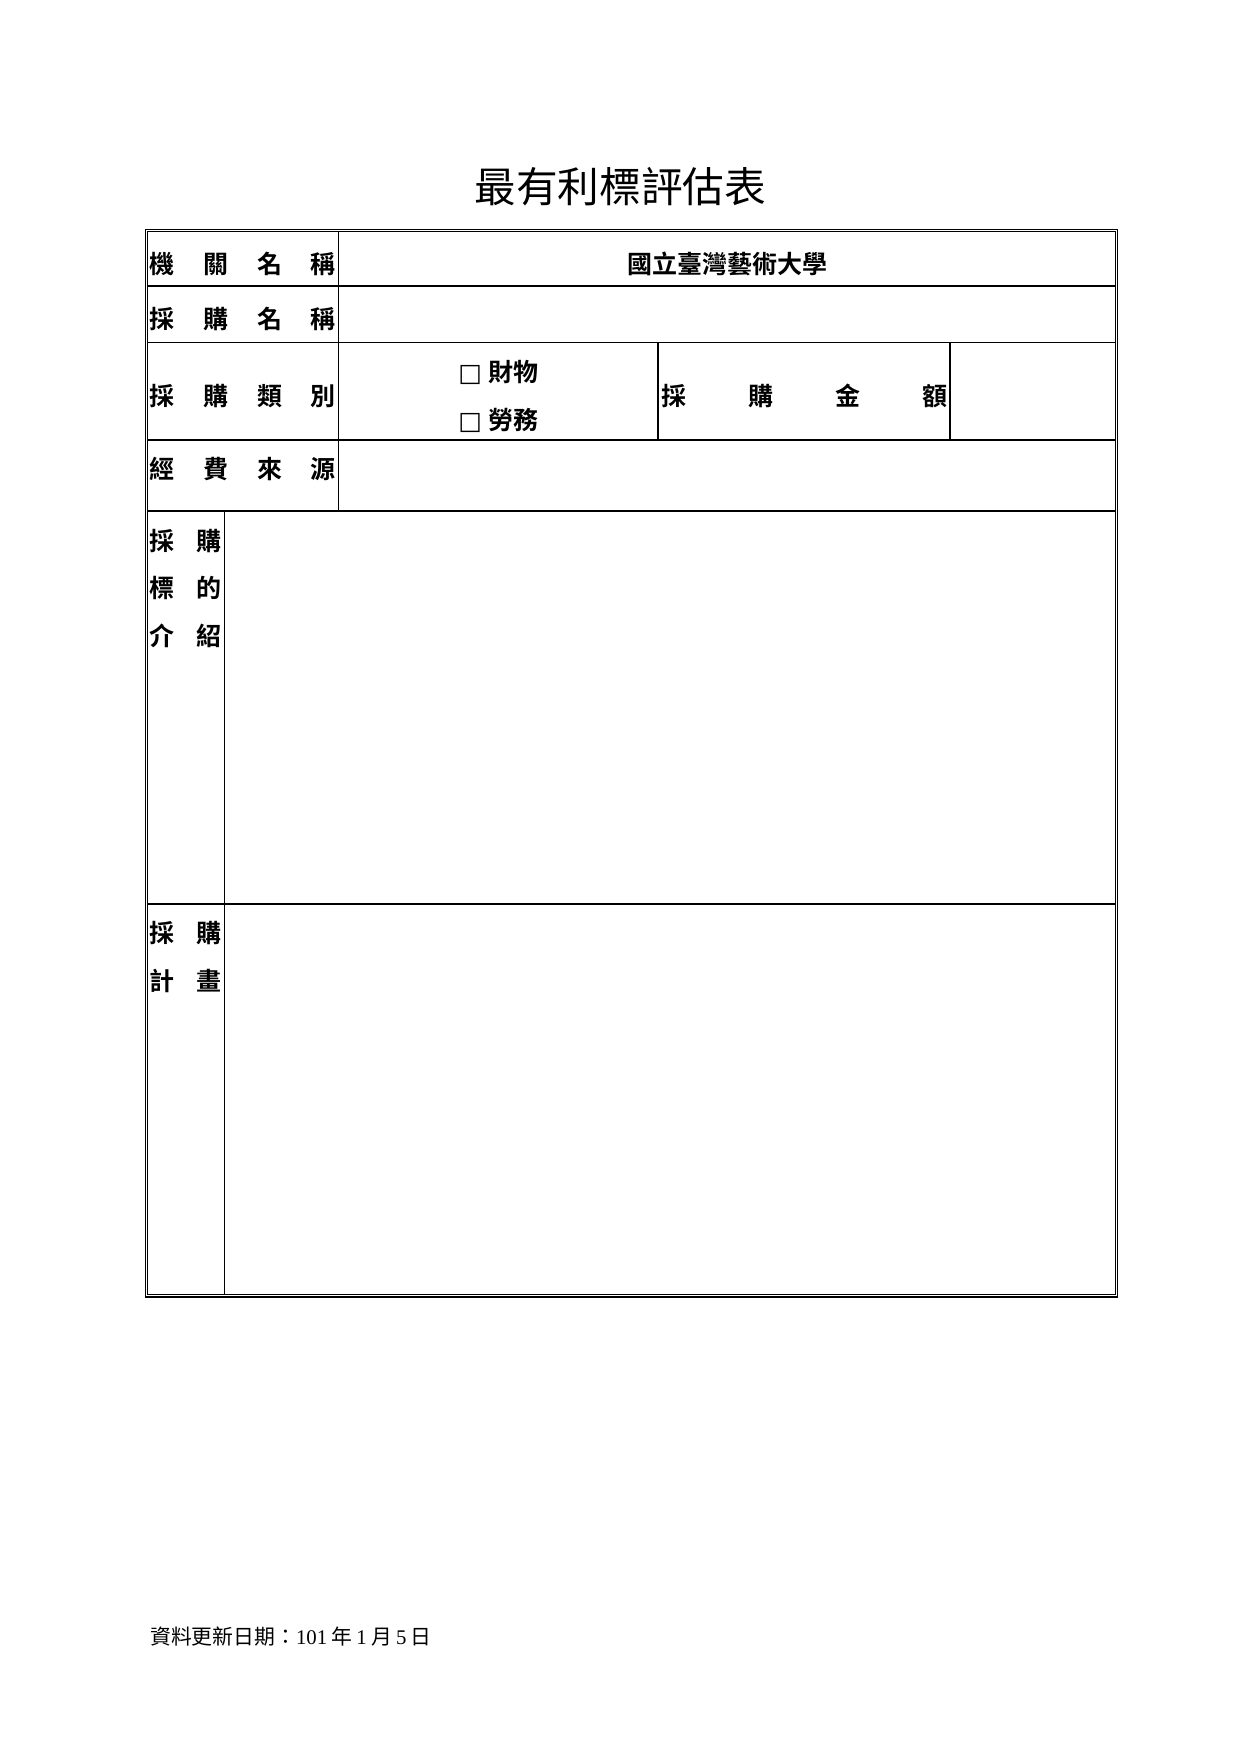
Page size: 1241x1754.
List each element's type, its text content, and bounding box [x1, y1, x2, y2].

table_cell 採購名稱 [148, 287, 338, 342]
table_header 國立臺灣藝術大學 [339, 232, 1115, 285]
table_cell [339, 441, 1115, 510]
table_cell [339, 287, 1115, 342]
table_header 機關名稱 [148, 232, 338, 285]
table_cell [951, 343, 1115, 439]
table_cell 採購金額 [659, 343, 949, 439]
table_cell 採購類別 [148, 343, 338, 439]
table_cell [225, 512, 1115, 903]
table_cell □ 財物 □ 勞務 [339, 343, 657, 439]
table_cell 經費來源 [148, 441, 338, 510]
table_cell [225, 905, 1115, 1294]
table_cell 採購 標的 介紹 [148, 512, 224, 903]
subtitle 最有利標評估表 [150, 169, 1090, 210]
table_cell 採購 計畫 [148, 905, 224, 1294]
